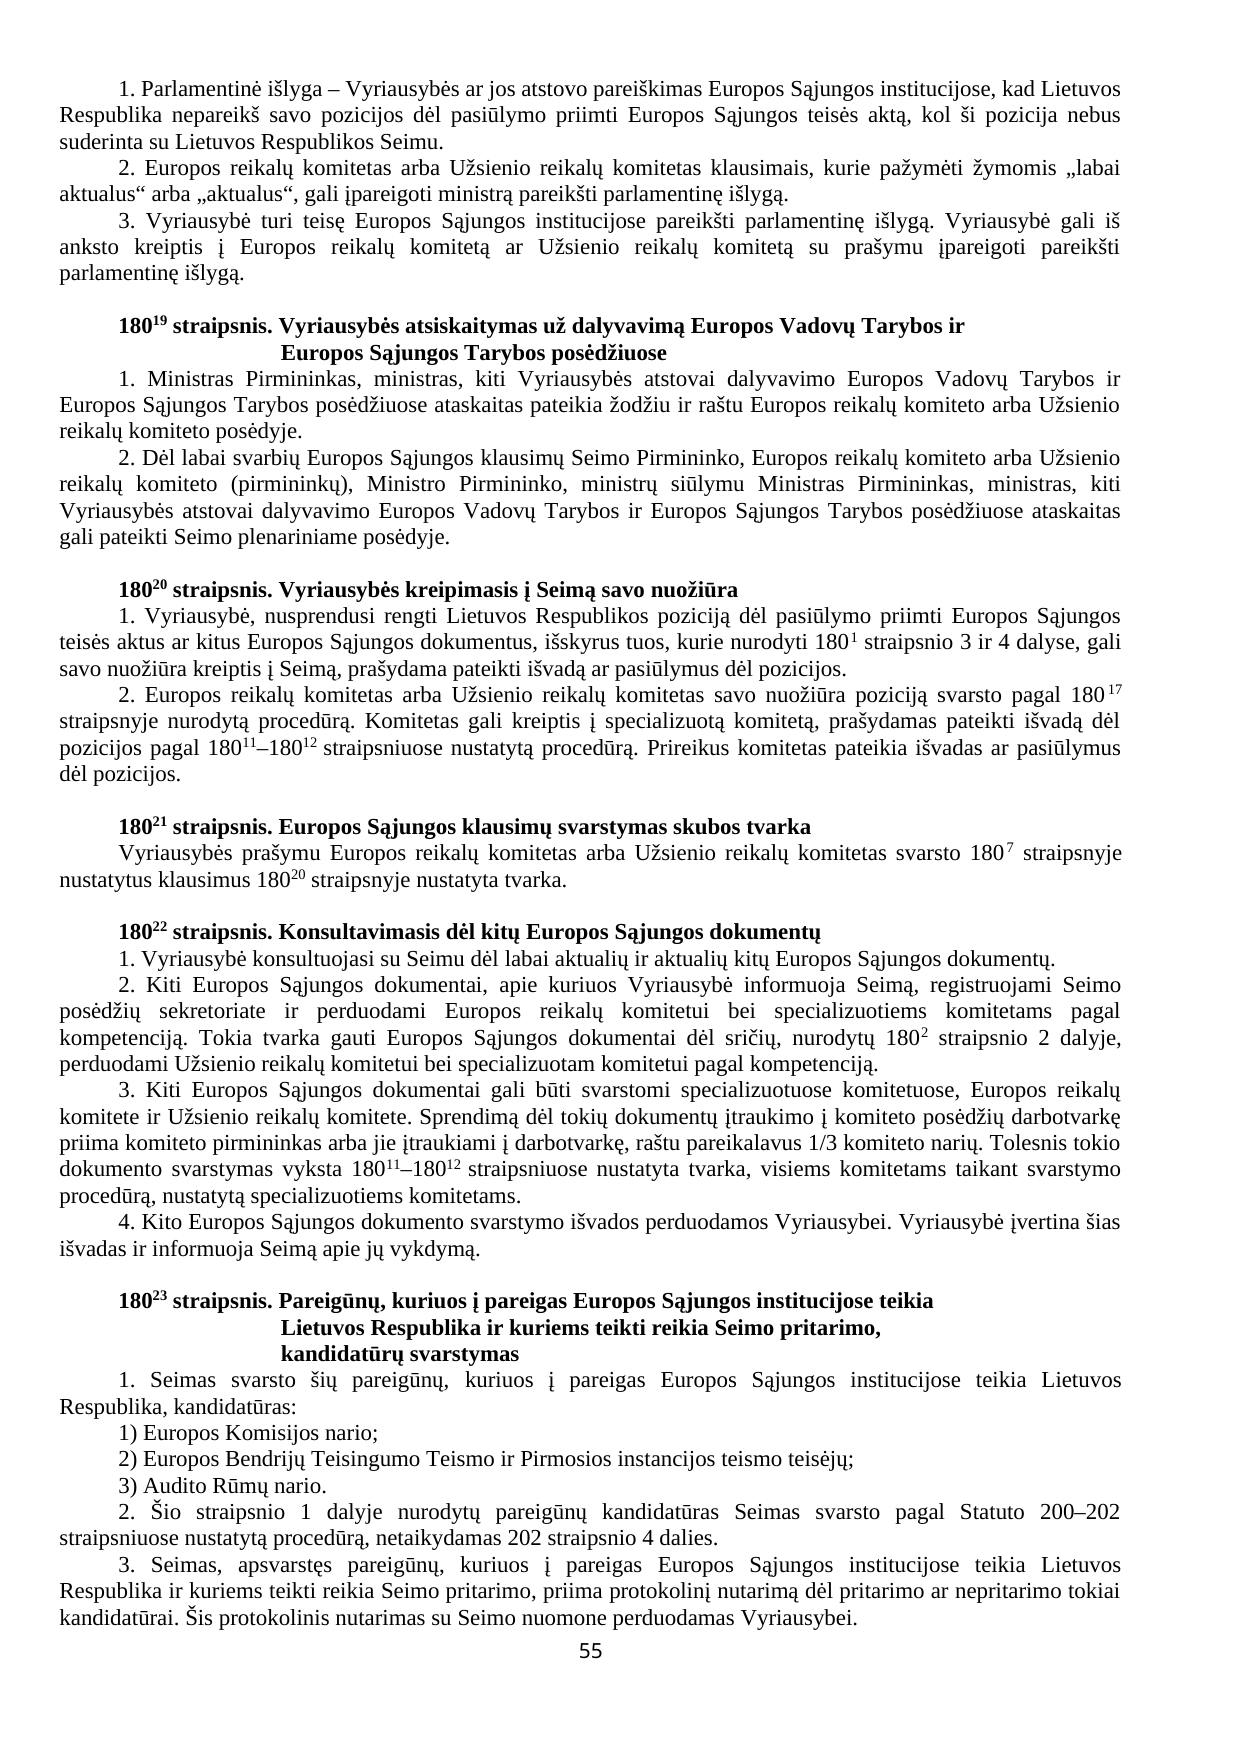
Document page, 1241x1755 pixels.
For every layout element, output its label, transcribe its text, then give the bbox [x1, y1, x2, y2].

text 2) Europos Bendrijų Teisingumo Teismo ir Pirmosios instancijos teismo teisėjų; [59, 1445, 1122, 1472]
text 18020 straipsnis. Vyriausybės kreipimasis į Seimą savo nuožiūra [59, 576, 1122, 602]
text 3. Kiti Europos Sąjungos dokumentai gali būti svarstomi specializuotuose komitetuose, Europos reikalų komitete ir Užsienio reikalų komitete. Sprendimą dėl tokių dokumentų įtraukimo į komiteto posėdžių darbotvarkę priima komiteto pirmininkas arba jie įtraukiami į darbotvarkę, raštu pareikalavus 1/3 komiteto narių. Tolesnis tokio dokumento svarstymas vyksta 18011–18012 straipsniuose nustatyta tvarka, visiems komitetams taikant svarstymo procedūrą, nustatytą specializuotiems komitetams. [59, 1076, 1122, 1208]
text 2. Kiti Europos Sąjungos dokumentai, apie kuriuos Vyriausybė informuoja Seimą, registruojami Seimo posėdžių sekretoriate ir perduodami Europos reikalų komitetui bei specializuotiems komitetams pagal kompetenciją. Tokia tvarka gauti Europos Sąjungos dokumentai dėl sričių, nurodytų 1802 straipsnio 2 dalyje, perduodami Užsienio reikalų komitetui bei specializuotam komitetui pagal kompetenciją. [59, 971, 1122, 1076]
text 3) Audito Rūmų nario. [59, 1472, 1122, 1498]
text 18019 straipsnis. Vyriausybės atsiskaitymas už dalyvavimą Europos Vadovų Tarybos ir [59, 312, 1122, 338]
text kandidatūrų svarstymas [59, 1340, 1122, 1366]
text 2. Šio straipsnio 1 dalyje nurodytų pareigūnų kandidatūras Seimas svarsto pagal Statuto 200–202 straipsniuose nustatytą procedūrą, netaikydamas 202 straipsnio 4 dalies. [59, 1498, 1122, 1551]
text 18023 straipsnis. Pareigūnų, kuriuos į pareigas Europos Sąjungos institucijose teikia [59, 1287, 1122, 1314]
text 1. Seimas svarsto šių pareigūnų, kuriuos į pareigas Europos Sąjungos institucijose teikia Lietuvos Respublika, kandidatūras: [59, 1366, 1122, 1419]
text 1. Parlamentinė išlyga – Vyriausybės ar jos atstovo pareiškimas Europos Sąjungos institucijose, kad Lietuvos Respublika nepareikš savo pozicijos dėl pasiūlymo priimti Europos Sąjungos teisės aktą, kol ši pozicija nebus suderinta su Lietuvos Respublikos Seimu. [59, 75, 1122, 154]
text 2. Europos reikalų komitetas arba Užsienio reikalų komitetas savo nuožiūra poziciją svarsto pagal 18017 straipsnyje nurodytą procedūrą. Komitetas gali kreiptis į specializuotą komitetą, prašydamas pateikti išvadą dėl pozicijos pagal 18011–18012 straipsniuose nustatytą procedūrą. Prireikus komitetas pateikia išvadas ar pasiūlymus dėl pozicijos. [59, 681, 1122, 787]
text Europos Sąjungos Tarybos posėdžiuose [59, 338, 1122, 365]
text 2. Dėl labai svarbių Europos Sąjungos klausimų Seimo Pirmininko, Europos reikalų komiteto arba Užsienio reikalų komiteto (pirmininkų), Ministro Pirmininko, ministrų siūlymu Ministras Pirmininkas, ministras, kiti Vyriausybės atstovai dalyvavimo Europos Vadovų Tarybos ir Europos Sąjungos Tarybos posėdžiuose ataskaitas gali pateikti Seimo plenariniame posėdyje. [59, 444, 1122, 549]
text 1. Ministras Pirmininkas, ministras, kiti Vyriausybės atstovai dalyvavimo Europos Vadovų Tarybos ir Europos Sąjungos Tarybos posėdžiuose ataskaitas pateikia žodžiu ir raštu Europos reikalų komiteto arba Užsienio reikalų komiteto posėdyje. [59, 365, 1122, 444]
text 3. Seimas, apsvarstęs pareigūnų, kuriuos į pareigas Europos Sąjungos institucijose teikia Lietuvos Respublika ir kuriems teikti reikia Seimo pritarimo, priima protokolinį nutarimą dėl pritarimo ar nepritarimo tokiai kandidatūrai. Šis protokolinis nutarimas su Seimo nuomone perduodamas Vyriausybei. [59, 1551, 1122, 1630]
text 3. Vyriausybė turi teisę Europos Sąjungos institucijose pareikšti parlamentinę išlygą. Vyriausybė gali iš anksto kreiptis į Europos reikalų komitetą ar Užsienio reikalų komitetą su prašymu įpareigoti pareikšti parlamentinę išlygą. [59, 207, 1122, 286]
text 18022 straipsnis. Konsultavimasis dėl kitų Europos Sąjungos dokumentų [59, 918, 1122, 945]
text 2. Europos reikalų komitetas arba Užsienio reikalų komitetas klausimais, kurie pažymėti žymomis „labai aktualus“ arba „aktualus“, gali įpareigoti ministrą pareikšti parlamentinę išlygą. [59, 154, 1122, 207]
text Vyriausybės prašymu Europos reikalų komitetas arba Užsienio reikalų komitetas svarsto 1807 straipsnyje nustatytus klausimus 18020 straipsnyje nustatyta tvarka. [59, 839, 1122, 892]
text 1. Vyriausybė konsultuojasi su Seimu dėl labai aktualių ir aktualių kitų Europos Sąjungos dokumentų. [59, 945, 1122, 971]
text 1) Europos Komisijos nario; [59, 1419, 1122, 1445]
text Lietuvos Respublika ir kuriems teikti reikia Seimo pritarimo, [59, 1314, 1122, 1340]
text 4. Kito Europos Sąjungos dokumento svarstymo išvados perduodamos Vyriausybei. Vyriausybė įvertina šias išvadas ir informuoja Seimą apie jų vykdymą. [59, 1208, 1122, 1261]
text 18021 straipsnis. Europos Sąjungos klausimų svarstymas skubos tvarka [59, 813, 1122, 839]
text 1. Vyriausybė, nusprendusi rengti Lietuvos Respublikos poziciją dėl pasiūlymo priimti Europos Sąjungos teisės aktus ar kitus Europos Sąjungos dokumentus, išskyrus tuos, kurie nurodyti 1801 straipsnio 3 ir 4 dalyse, gali savo nuožiūra kreiptis į Seimą, prašydama pateikti išvadą ar pasiūlymus dėl pozicijos. [59, 602, 1122, 681]
